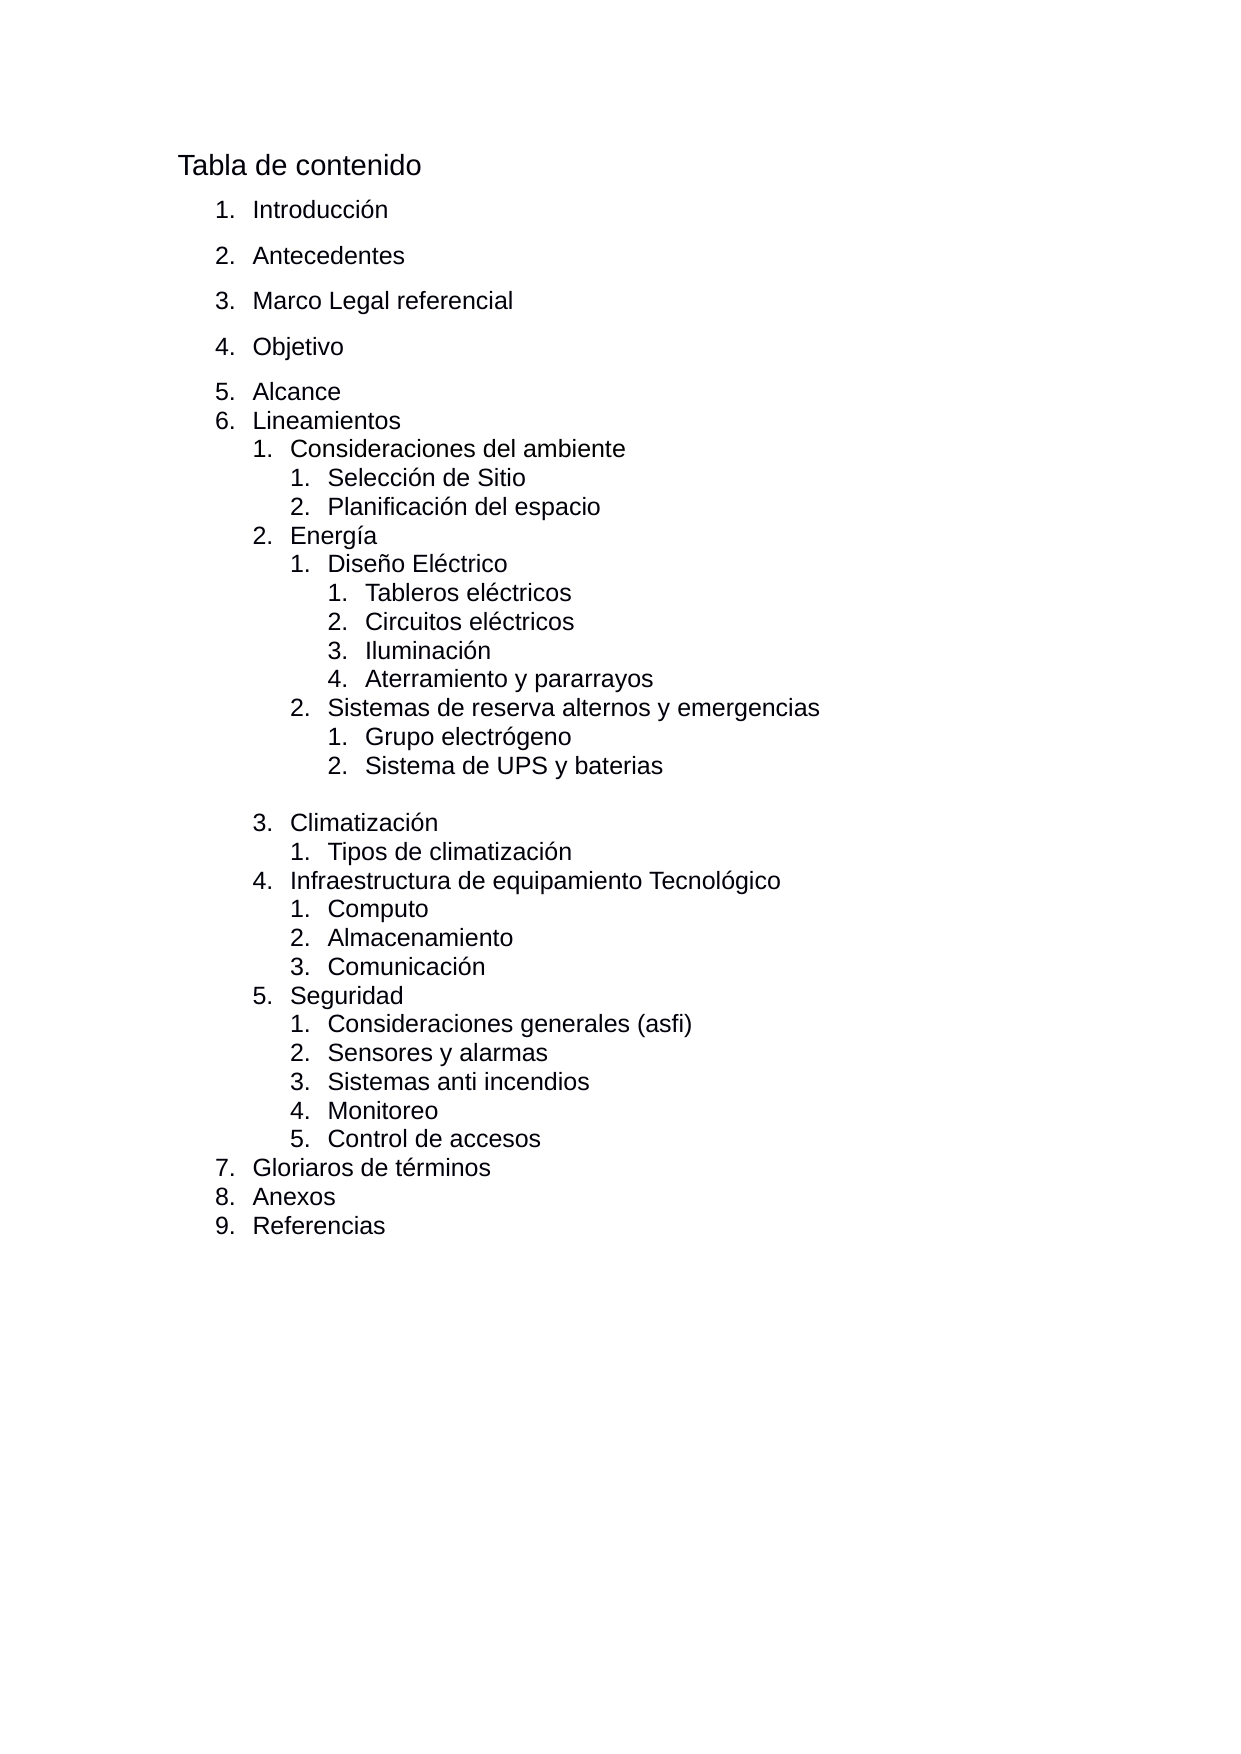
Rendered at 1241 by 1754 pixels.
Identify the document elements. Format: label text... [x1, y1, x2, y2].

list Tableros eléctricos [327, 578, 1093, 607]
list Sistema de UPS y baterias [327, 751, 1093, 779]
list Objetivo [215, 332, 1093, 360]
list Anexos [215, 1182, 1093, 1211]
list Iluminación [327, 636, 1093, 664]
list Sensores y alarmas [290, 1038, 1093, 1067]
list Almacenamiento [290, 923, 1093, 952]
list Marco Legal referencial [215, 286, 1093, 315]
list Seguridad [252, 981, 1093, 1009]
list Alcance [215, 377, 1093, 406]
list Energía [252, 521, 1093, 549]
list Sistemas anti incendios [290, 1067, 1093, 1096]
list Grupo electrógeno [327, 722, 1093, 751]
list Comunicación [290, 952, 1093, 981]
list Sistemas de reserva alternos y emergencias [290, 693, 1093, 722]
list Consideraciones del ambiente [252, 434, 1093, 463]
list Lineamientos [215, 406, 1093, 434]
list Tipos de climatización [290, 837, 1093, 866]
list Computo [290, 894, 1093, 923]
list Introducción [215, 195, 1093, 224]
list Aterramiento y pararrayos [327, 664, 1093, 693]
list Climatización [252, 808, 1093, 837]
list Consideraciones generales (asfi) [290, 1009, 1093, 1038]
list Monitoreo [290, 1096, 1093, 1124]
list Diseño Eléctrico [290, 549, 1093, 578]
list Referencias [215, 1211, 1093, 1239]
list Antecedentes [215, 241, 1093, 269]
text Tabla de contenido [177, 148, 1093, 181]
list Gloriaros de términos [215, 1153, 1093, 1182]
list Infraestructura de equipamiento Tecnológico [252, 866, 1093, 894]
list Planificación del espacio [290, 492, 1093, 521]
list Control de accesos [290, 1124, 1093, 1153]
list Circuitos eléctricos [327, 607, 1093, 636]
list Selección de Sitio [290, 463, 1093, 492]
